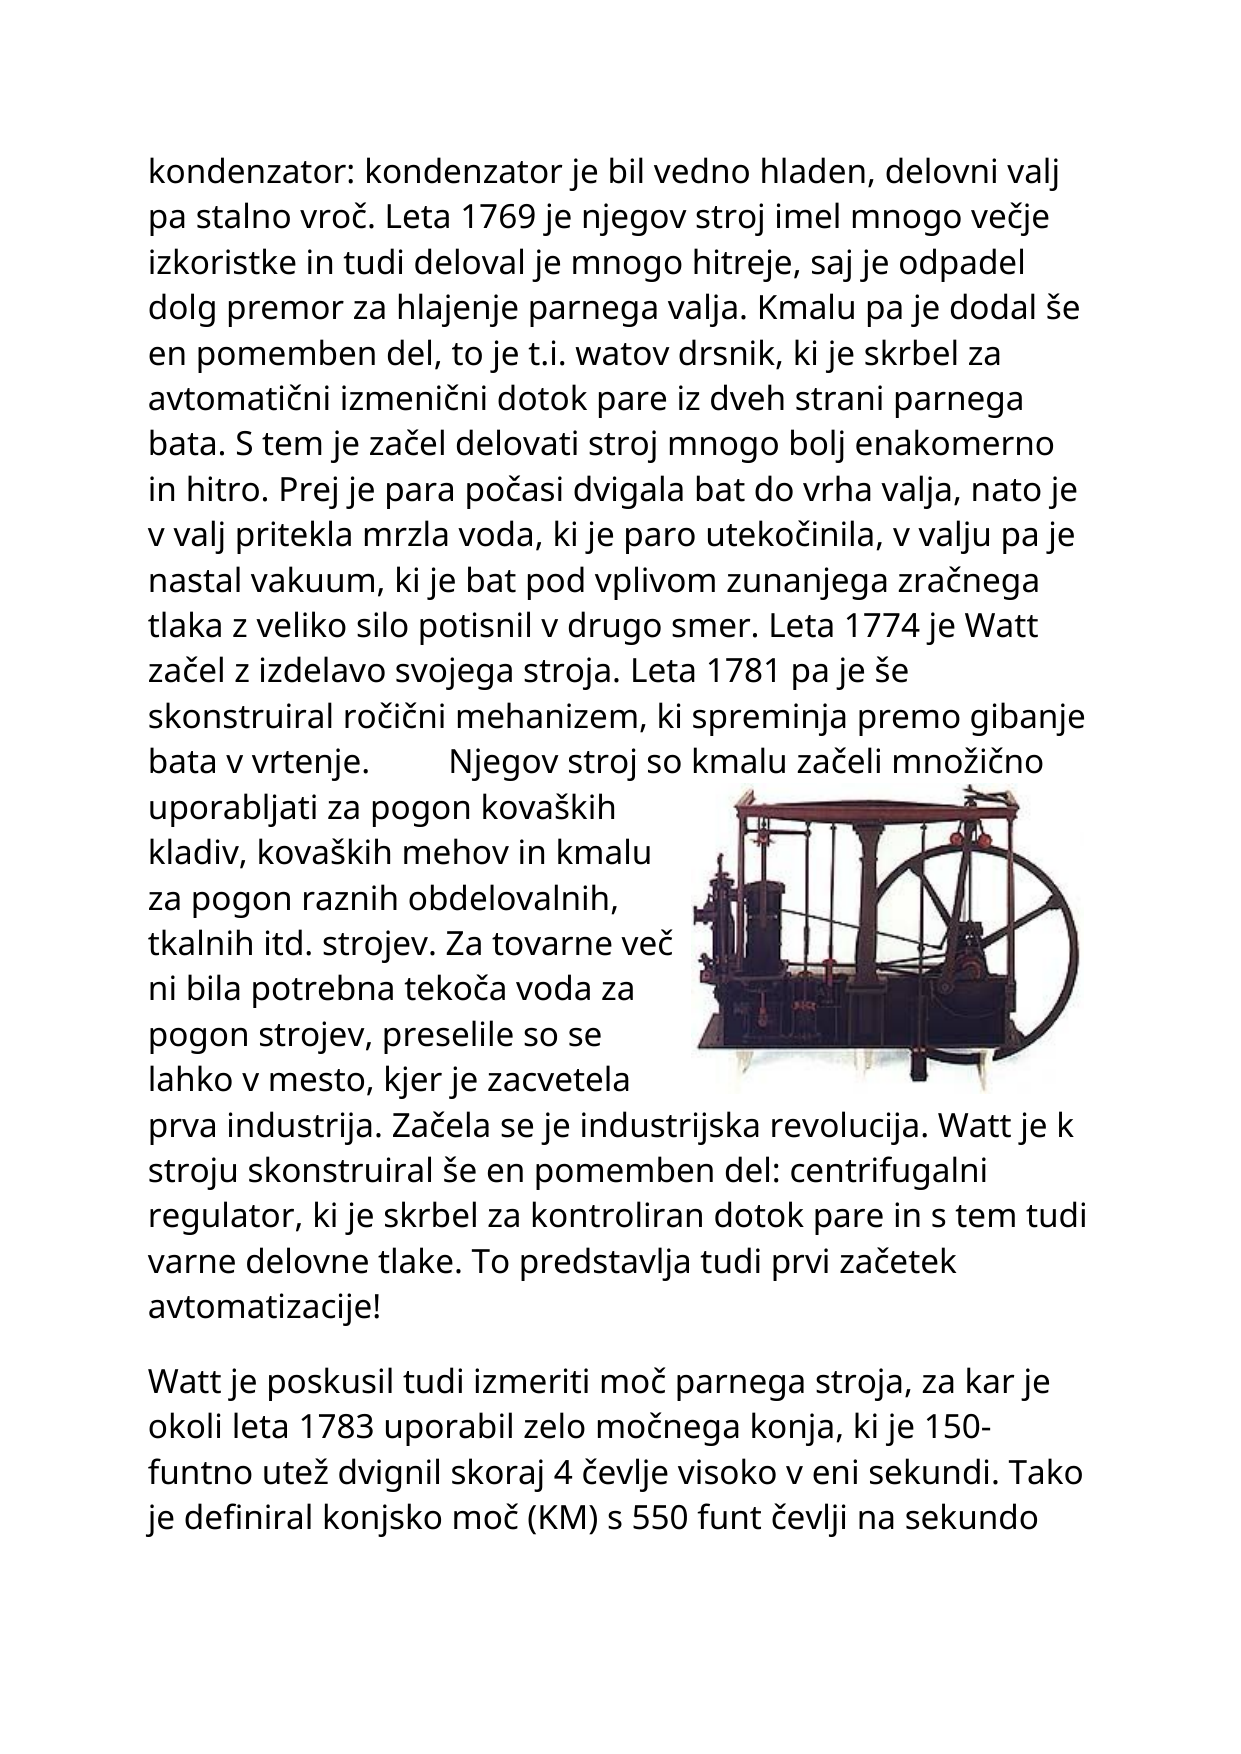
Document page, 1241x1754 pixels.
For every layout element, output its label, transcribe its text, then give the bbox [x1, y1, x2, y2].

text kondenzator: kondenzator je bil vedno hladen, delovni valj pa stalno vroč. Leta 1769 je njegov stroj imel mnogo večje izkoristke in tudi deloval je mnogo hitreje, saj je odpadel dolg premor za hlajenje parnega valja. Kmalu pa je dodal še en pomemben del, to je t.i. watov drsnik, ki je skrbel za avtomatični izmenični dotok pare iz dveh strani parnega bata. S tem je začel delovati stroj mnogo bolj enakomerno in hitro. Prej je para počasi dvigala bat do vrha valja, nato je v valj pritekla mrzla voda, ki je paro utekočinila, v valju pa je nastal vakuum, ki je bat pod vplivom zunanjega zračnega tlaka z veliko silo potisnil v drugo smer. Leta 1774 je Watt začel z izdelavo svojega stroja. Leta 1781 pa je še skonstruiral ročični mehanizem, ki spreminja premo gibanje bata v vrtenje. Njegov stroj so kmalu začeli množično uporabljati za pogon kovaških kladiv, kovaških mehov in kmalu za pogon raznih obdelovalnih, tkalnih itd. strojev. Za tovarne več ni bila potrebna tekoča voda za pogon strojev, preselile so se lahko v mesto, kjer je zacvetela prva industrija. Začela se je industrijska revolucija. Watt je k stroju skonstruiral še en pomemben del: centrifugalni regulator, ki je skrbel za kontroliran dotok pare in s tem tudi varne delovne tlake. To predstavlja tudi prvi začetek avtomatizacije! [148, 148, 1093, 1328]
picture [691, 783, 1084, 1094]
text Watt je poskusil tudi izmeriti moč parnega stroja, za kar je okoli leta 1783 uporabil zelo močnega konja, ki je 150-funtno utež dvignil skoraj 4 čevlje visoko v eni sekundi. Tako je definiral konjsko moč (KM) s 550 funt čevlji na sekundo [148, 1358, 1093, 1539]
